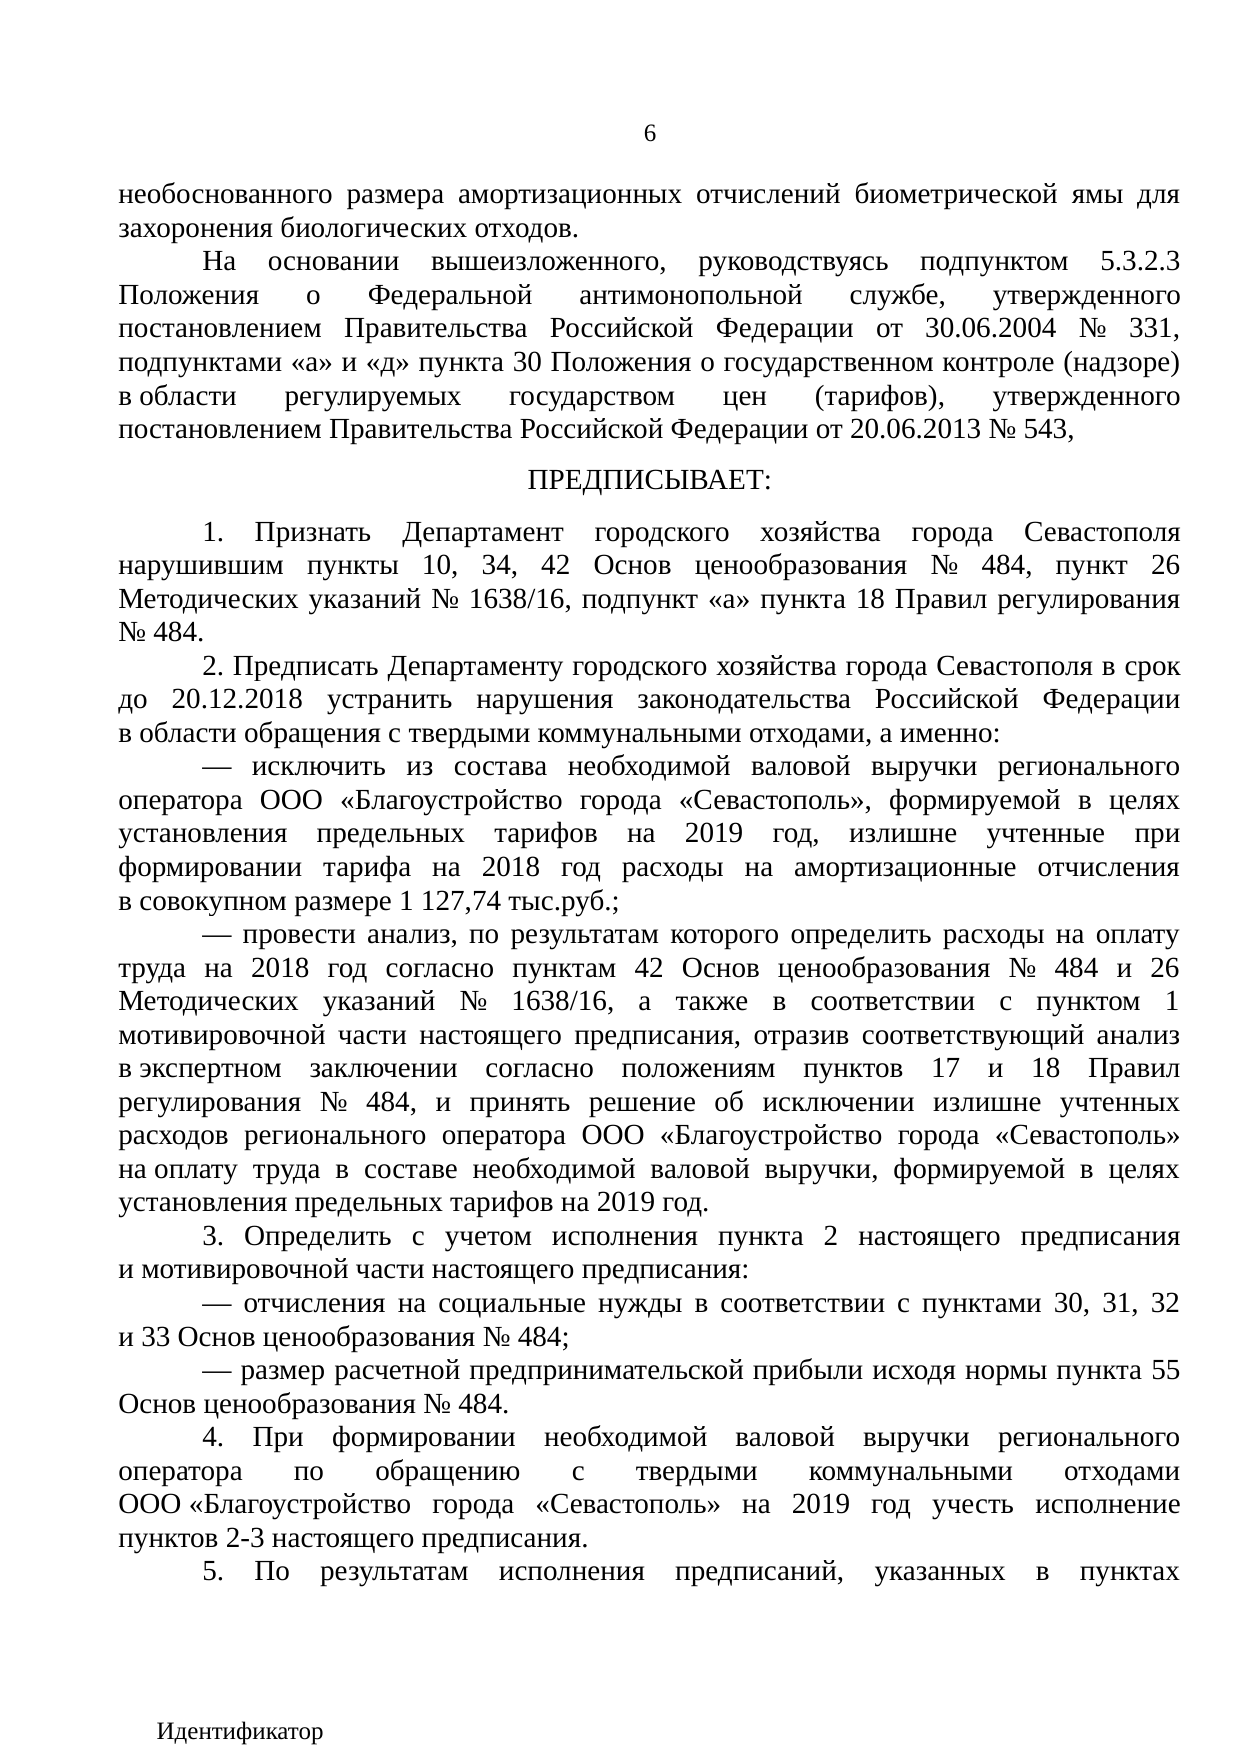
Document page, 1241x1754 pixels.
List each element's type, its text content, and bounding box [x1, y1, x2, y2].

text — исключить из состава необходимой валовой выручки регионального оператора ООО «Благоустройство города «Севастополь», формируемой в целях установления предельных тарифов на 2019 год, излишне учтенные при формировании тарифа на 2018 год расходы на амортизационные отчисления в совокупном размере 1 127,74 тыс.руб.; [118, 748, 1181, 916]
text На основании вышеизложенного, руководствуясь подпунктом 5.3.2.3 Положения о Федеральной антимонопольной службе, утвержденного постановлением Правительства Российской Федерации от 30.06.2004 № 331, подпунктами «а» и «д» пункта 30 Положения о государственном контроле (надзоре) в области регулируемых государством цен (тарифов), утвержденного постановлением Правительства Российской Федерации от 20.06.2013 № 543, [118, 243, 1181, 445]
text 4. При формировании необходимой валовой выручки регионального оператора по обращению с твердыми коммунальными отходами ООО «Благоустройство города «Севастополь» на 2019 год учесть исполнение пунктов 2-3 настоящего предписания. [118, 1419, 1181, 1553]
text — провести анализ, по результатам которого определить расходы на оплату труда на 2018 год согласно пунктам 42 Основ ценообразования № 484 и 26 Методических указаний № 1638/16, а также в соответствии с пунктом 1 мотивировочной части настоящего предписания, отразив соответствующий анализ в экспертном заключении согласно положениям пунктов 17 и 18 Правил регулирования № 484, и принять решение об исключении излишне учтенных расходов регионального оператора ООО «Благоустройство города «Севастополь» на оплату труда в составе необходимой валовой выручки, формируемой в целях установления предельных тарифов на 2019 год. [118, 916, 1181, 1218]
text — размер расчетной предпринимательской прибыли исходя нормы пункта 55 Основ ценообразования № 484. [118, 1352, 1181, 1419]
text ПРЕДПИСЫВАЕТ: [118, 462, 1181, 496]
text 5. По результатам исполнения предписаний, указанных в пунктах [118, 1553, 1181, 1587]
text 2. Предписать Департаменту городского хозяйства города Севастополя в срок до 20.12.2018 устранить нарушения законодательства Российской Федерации в области обращения с твердыми коммунальными отходами, а именно: [118, 648, 1181, 748]
text 1. Признать Департамент городского хозяйства города Севастополя нарушившим пункты 10, 34, 42 Основ ценообразования № 484, пункт 26 Методических указаний № 1638/16, подпункт «а» пункта 18 Правил регулирования № 484. [118, 514, 1181, 648]
text — отчисления на социальные нужды в соответствии с пунктами 30, 31, 32 и 33 Основ ценообразования № 484; [118, 1285, 1181, 1352]
text необоснованного размера амортизационных отчислений биометрической ямы для захоронения биологических отходов. [118, 176, 1181, 243]
text 3. Определить с учетом исполнения пункта 2 настоящего предписания и мотивировочной части настоящего предписания: [118, 1218, 1181, 1285]
